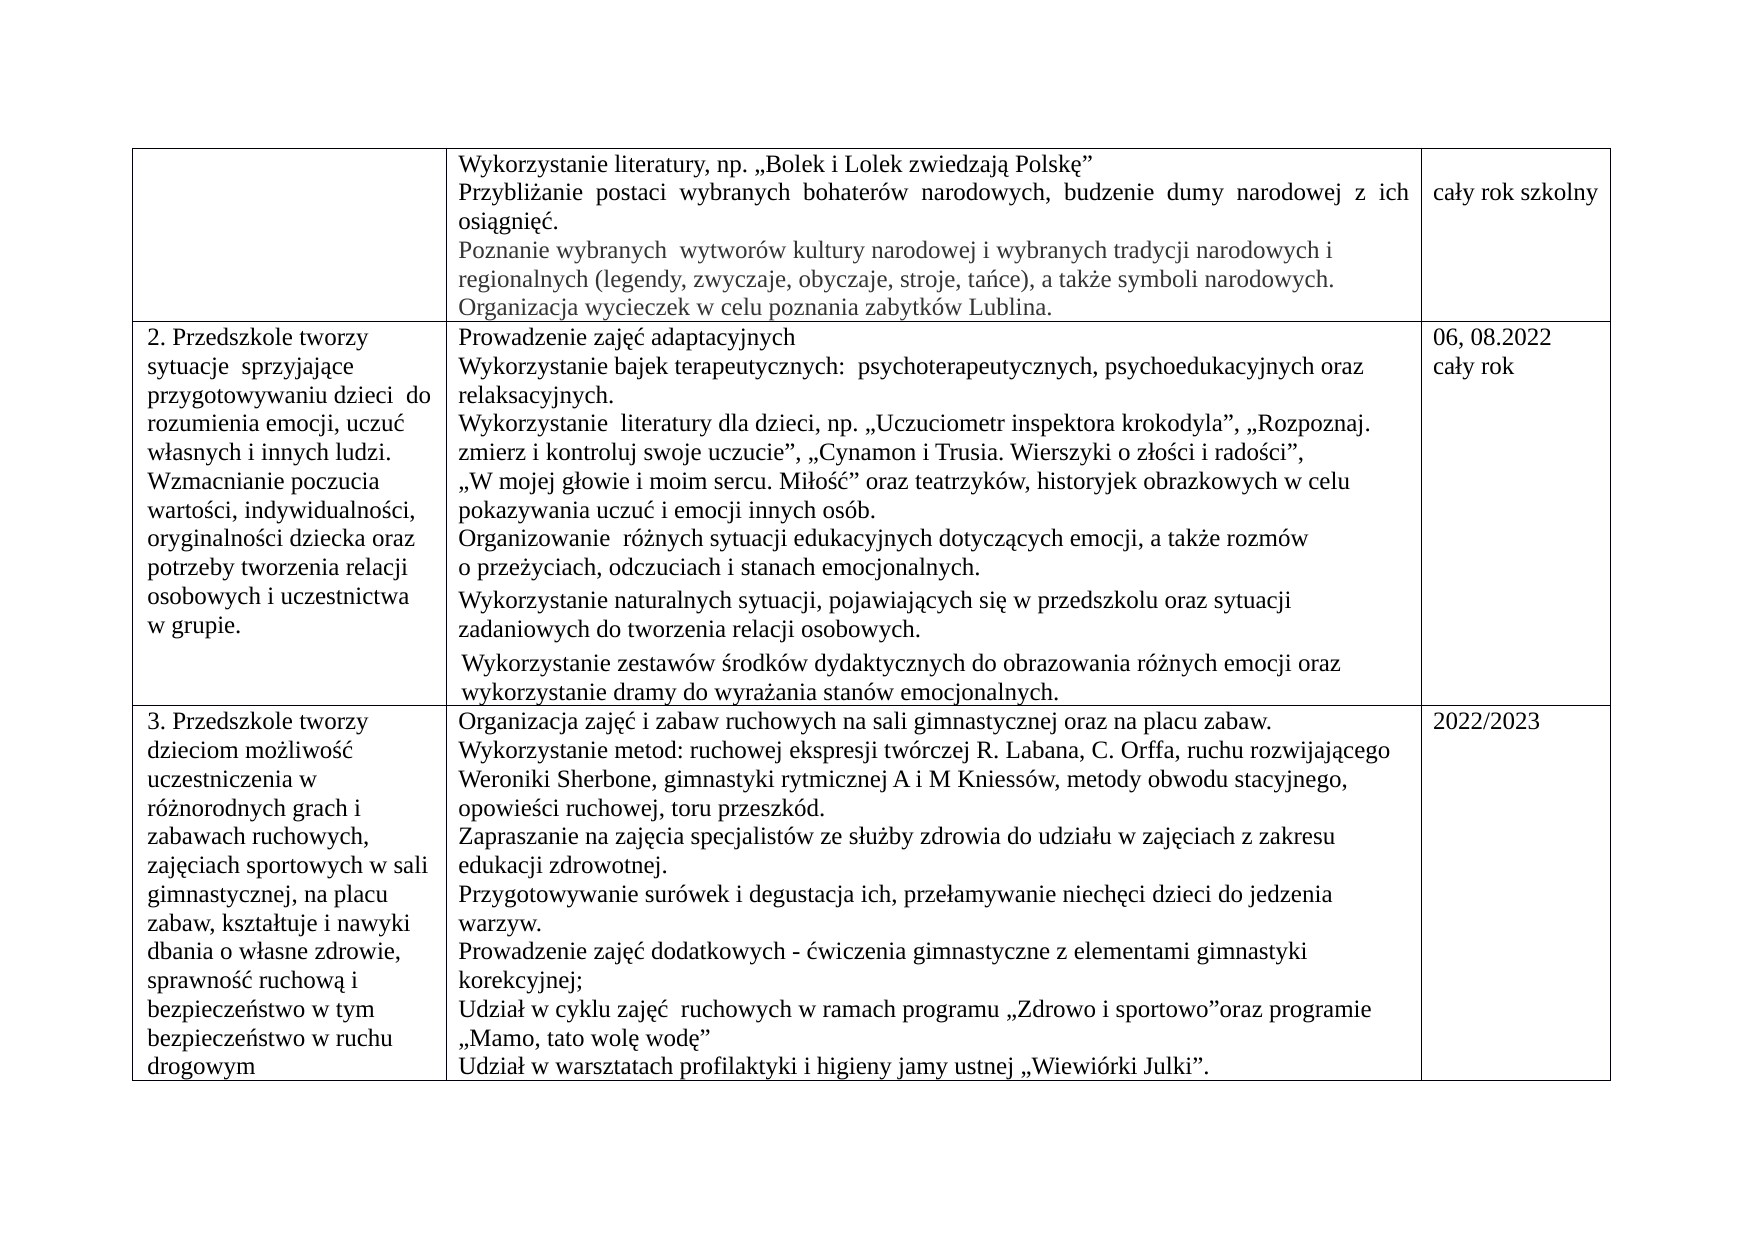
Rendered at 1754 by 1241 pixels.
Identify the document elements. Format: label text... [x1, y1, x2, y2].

table_cell Organizacja zajęć i zabaw ruchowych na sali gimnastycznej oraz na placu zabaw. Wykorzystanie metod: ruchowej ekspresji twórczej R. Labana, C. Orffa, ruchu rozwijającego Weroniki Sherbone, gimnastyki rytmicznej A i M Kniessów, metody obwodu stacyjnego, opowieści ruchowej, toru przeszkód. Zapraszanie na zajęcia specjalistów ze służby zdrowia do udziału w zajęciach z zakresu edukacji zdrowotnej. Przygotowywanie surówek i degustacja ich, przełamywanie niechęci dzieci do jedzenia warzyw. Prowadzenie zajęć dodatkowych - ćwiczenia gimnastyczne z elementami gimnastyki korekcyjnej; Udział w cyklu zajęć ruchowych w ramach programu „Zdrowo i sportowo”oraz programie „Mamo, tato wolę wodę” Udział w warsztatach profilaktyki i higieny jamy ustnej „Wiewiórki Julki”. [447, 706, 1421, 1080]
table_cell 3. Przedszkole tworzy dzieciom możliwość uczestniczenia w różnorodnych grach i zabawach ruchowych, zajęciach sportowych w sali gimnastycznej, na placu zabaw, kształtuje i nawyki dbania o własne zdrowie, sprawność ruchową i bezpieczeństwo w tym bezpieczeństwo w ruchu drogowym [133, 706, 446, 1080]
table_cell 2. Przedszkole tworzy sytuacje sprzyjające przygotowywaniu dzieci do rozumienia emocji, uczuć własnych i innych ludzi. Wzmacnianie poczucia wartości, indywidualności, oryginalności dziecka oraz potrzeby tworzenia relacji osobowych i uczestnictwa w grupie. [133, 322, 446, 705]
table_cell 1. Działania wychowawcze służą poznaniu przez dziecko wartości i norm społecznych, których źródłem jest rodzina, grupa w przedszkolu oraz osoby starsze. W przedszkolu kształtuje się postawy patriotyczne, umiejętność respektowania przez dziecko praw i obowiązków swoich oraz innych osób [133, 149, 446, 321]
table_cell Wykorzystanie literatury, np. „Bolek i Lolek zwiedzają Polskę” Przybliżanie postaci wybranych bohaterów narodowych, budzenie dumy narodowej z ich osiągnięć. Poznanie wybranych wytworów kultury narodowej i wybranych tradycji narodowych i regionalnych (legendy, zwyczaje, obyczaje, stroje, tańce), a także symboli narodowych. Organizacja wycieczek w celu poznania zabytków Lublina. [447, 149, 1421, 321]
table_cell Prowadzenie zajęć adaptacyjnych Wykorzystanie bajek terapeutycznych: psychoterapeutycznych, psychoedukacyjnych oraz relaksacyjnych. Wykorzystanie literatury dla dzieci, np. „Uczuciometr inspektora krokodyla”, „Rozpoznaj. zmierz i kontroluj swoje uczucie”, „Cynamon i Trusia. Wierszyki o złości i radości”, „W mojej głowie i moim sercu. Miłość” oraz teatrzyków, historyjek obrazkowych w celu pokazywania uczuć i emocji innych osób. Organizowanie różnych sytuacji edukacyjnych dotyczących emocji, a także rozmów o przeżyciach, odczuciach i stanach emocjonalnych. Wykorzystanie naturalnych sytuacji, pojawiających się w przedszkolu oraz sytuacji zadaniowych do tworzenia relacji osobowych. Wykorzystanie zestawów środków dydaktycznych do obrazowania różnych emocji oraz wykorzystanie dramy do wyrażania stanów emocjonalnych. [447, 322, 1421, 705]
table_cell cały rok szkolny [1422, 149, 1610, 321]
table_cell 2022/2023 [1422, 706, 1610, 1080]
table_cell 06, 08.2022 cały rok [1422, 322, 1610, 705]
